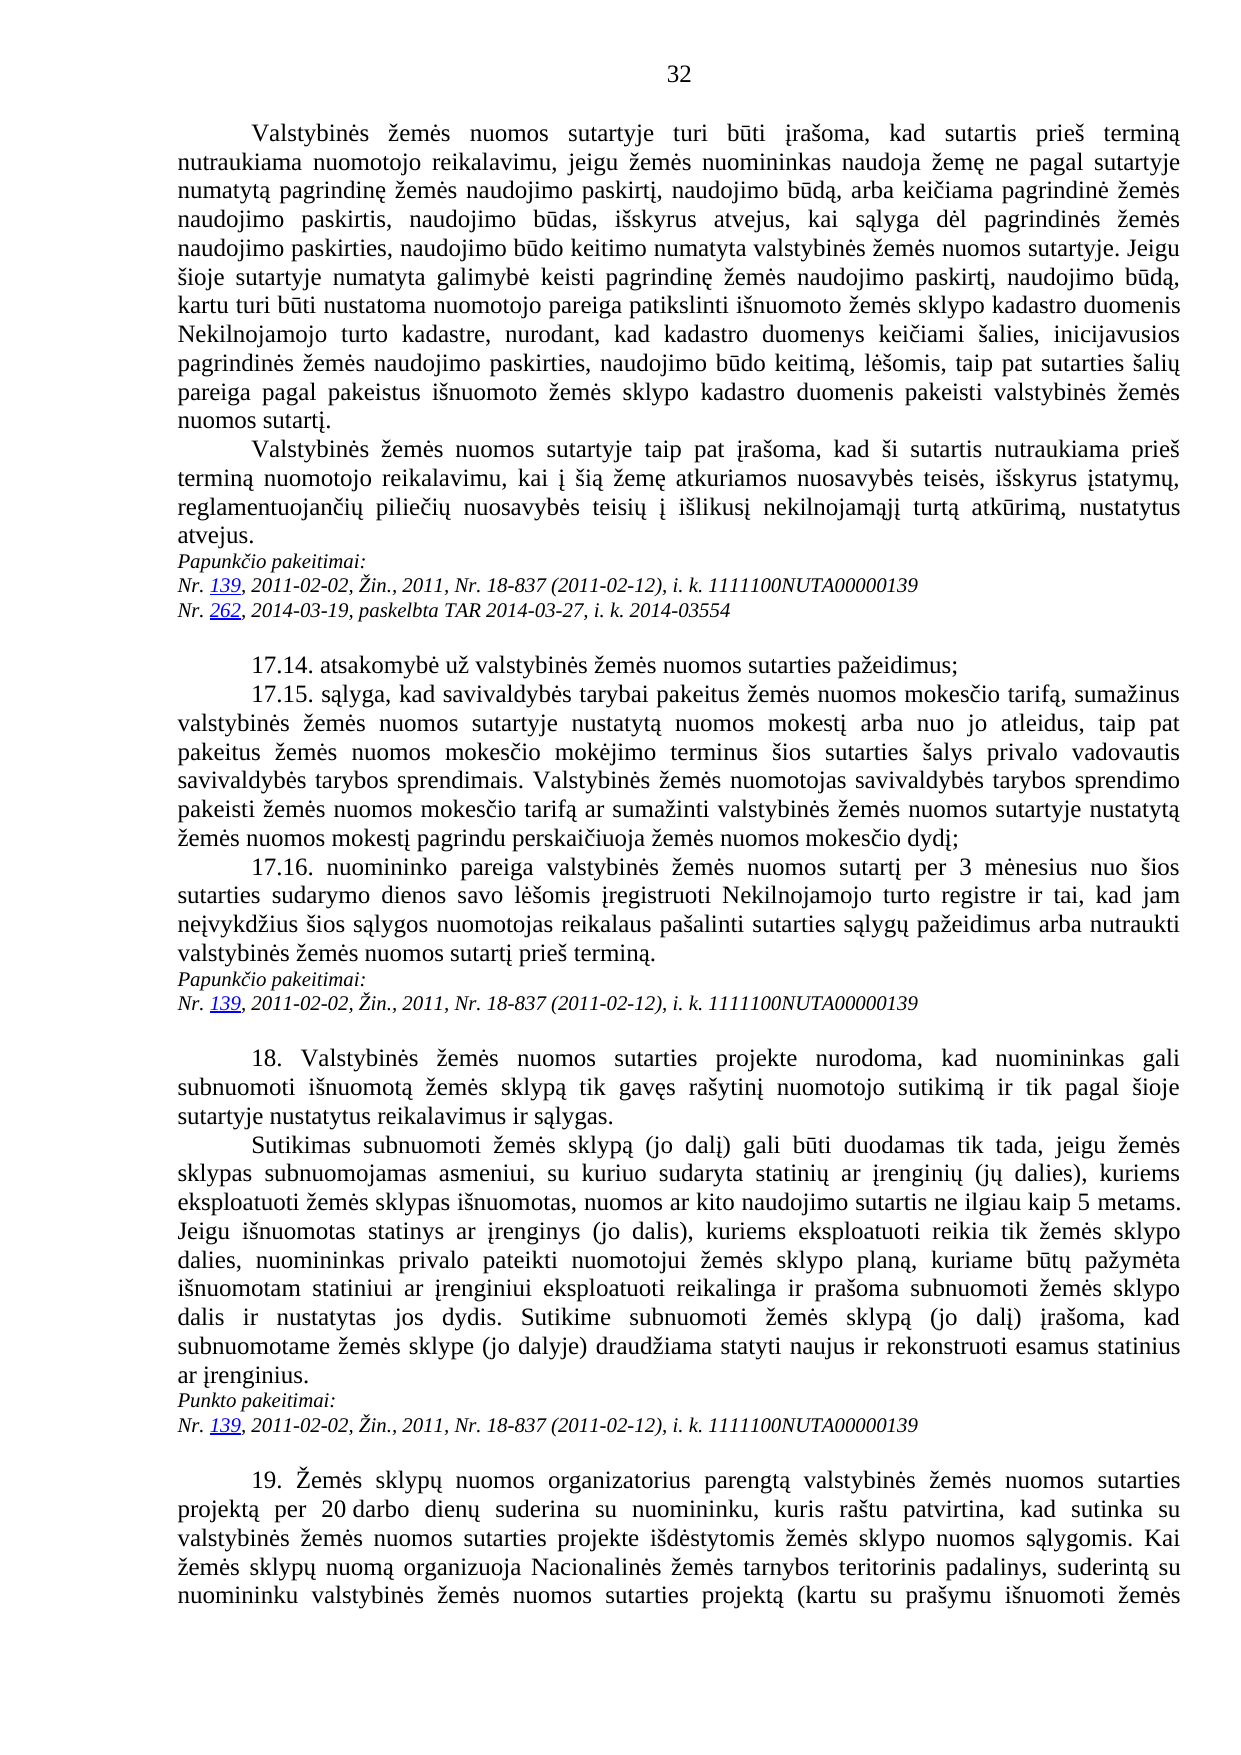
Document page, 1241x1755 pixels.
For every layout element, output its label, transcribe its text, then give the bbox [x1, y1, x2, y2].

text Nr. 139, 2011-02-02, Žin., 2011, Nr. 18-837 (2011-02-12), i. k. 1111100NUTA00000139 [177, 573, 1181, 597]
text 17.16. nuomininko pareiga valstybinės žemės nuomos sutartį per 3 mėnesius nuo šios sutarties sudarymo dienos savo lėšomis įregistruoti Nekilnojamojo turto registre ir tai, kad jam neįvykdžius šios sąlygos nuomotojas reikalaus pašalinti sutarties sąlygų pažeidimus arba nutraukti valstybinės žemės nuomos sutartį prieš terminą. [177, 852, 1181, 967]
text Papunkčio pakeitimai: [177, 967, 1181, 991]
text 19. Žemės sklypų nuomos organizatorius parengtą valstybinės žemės nuomos sutarties projektą per 20 darbo dienų suderina su nuomininku, kuris raštu patvirtina, kad sutinka su valstybinės žemės nuomos sutarties projekte išdėstytomis žemės sklypo nuomos sąlygomis. Kai žemės sklypų nuomą organizuoja Nacionalinės žemės tarnybos teritorinis padalinys, suderintą su nuomininku valstybinės žemės nuomos sutarties projektą (kartu su prašymu išnuomoti žemės [177, 1465, 1181, 1609]
text 17.15. sąlyga, kad savivaldybės tarybai pakeitus žemės nuomos mokesčio tarifą, sumažinus valstybinės žemės nuomos sutartyje nustatytą nuomos mokestį arba nuo jo atleidus, taip pat pakeitus žemės nuomos mokesčio mokėjimo terminus šios sutarties šalys privalo vadovautis savivaldybės tarybos sprendimais. Valstybinės žemės nuomotojas savivaldybės tarybos sprendimo pakeisti žemės nuomos mokesčio tarifą ar sumažinti valstybinės žemės nuomos sutartyje nustatytą žemės nuomos mokestį pagrindu perskaičiuoja žemės nuomos mokesčio dydį; [177, 679, 1181, 852]
text Nr. 139, 2011-02-02, Žin., 2011, Nr. 18-837 (2011-02-12), i. k. 1111100NUTA00000139 [177, 991, 1181, 1015]
text Nr. 262, 2014-03-19, paskelbta TAR 2014-03-27, i. k. 2014-03554 [177, 597, 1181, 622]
text 17.14. atsakomybė už valstybinės žemės nuomos sutarties pažeidimus; [177, 650, 1181, 679]
text 18. Valstybinės žemės nuomos sutarties projekte nurodoma, kad nuomininkas gali subnuomoti išnuomotą žemės sklypą tik gavęs rašytinį nuomotojo sutikimą ir tik pagal šioje sutartyje nustatytus reikalavimus ir sąlygas. [177, 1043, 1181, 1130]
text Punkto pakeitimai: [177, 1388, 1181, 1412]
text Sutikimas subnuomoti žemės sklypą (jo dalį) gali būti duodamas tik tada, jeigu žemės sklypas subnuomojamas asmeniui, su kuriuo sudaryta statinių ar įrenginių (jų dalies), kuriems eksploatuoti žemės sklypas išnuomotas, nuomos ar kito naudojimo sutartis ne ilgiau kaip 5 metams. Jeigu išnuomotas statinys ar įrenginys (jo dalis), kuriems eksploatuoti reikia tik žemės sklypo dalies, nuomininkas privalo pateikti nuomotojui žemės sklypo planą, kuriame būtų pažymėta išnuomotam statiniui ar įrenginiui eksploatuoti reikalinga ir prašoma subnuomoti žemės sklypo dalis ir nustatytas jos dydis. Sutikime subnuomoti žemės sklypą (jo dalį) įrašoma, kad subnuomotame žemės sklype (jo dalyje) draudžiama statyti naujus ir rekonstruoti esamus statinius ar įrenginius. [177, 1130, 1181, 1388]
text Valstybinės žemės nuomos sutartyje taip pat įrašoma, kad ši sutartis nutraukiama prieš terminą nuomotojo reikalavimu, kai į šią žemę atkuriamos nuosavybės teisės, išskyrus įstatymų, reglamentuojančių piliečių nuosavybės teisių į išlikusį nekilnojamąjį turtą atkūrimą, nustatytus atvejus. [177, 434, 1181, 549]
text Nr. 139, 2011-02-02, Žin., 2011, Nr. 18-837 (2011-02-12), i. k. 1111100NUTA00000139 [177, 1412, 1181, 1437]
text Papunkčio pakeitimai: [177, 549, 1181, 573]
text Valstybinės žemės nuomos sutartyje turi būti įrašoma, kad sutartis prieš terminą nutraukiama nuomotojo reikalavimu, jeigu žemės nuomininkas naudoja žemę ne pagal sutartyje numatytą pagrindinę žemės naudojimo paskirtį, naudojimo būdą, arba keičiama pagrindinė žemės naudojimo paskirtis, naudojimo būdas, išskyrus atvejus, kai sąlyga dėl pagrindinės žemės naudojimo paskirties, naudojimo būdo keitimo numatyta valstybinės žemės nuomos sutartyje. Jeigu šioje sutartyje numatyta galimybė keisti pagrindinę žemės naudojimo paskirtį, naudojimo būdą, kartu turi būti nustatoma nuomotojo pareiga patikslinti išnuomoto žemės sklypo kadastro duomenis Nekilnojamojo turto kadastre, nurodant, kad kadastro duomenys keičiami šalies, inicijavusios pagrindinės žemės naudojimo paskirties, naudojimo būdo keitimą, lėšomis, taip pat sutarties šalių pareiga pagal pakeistus išnuomoto žemės sklypo kadastro duomenis pakeisti valstybinės žemės nuomos sutartį. [177, 118, 1181, 434]
